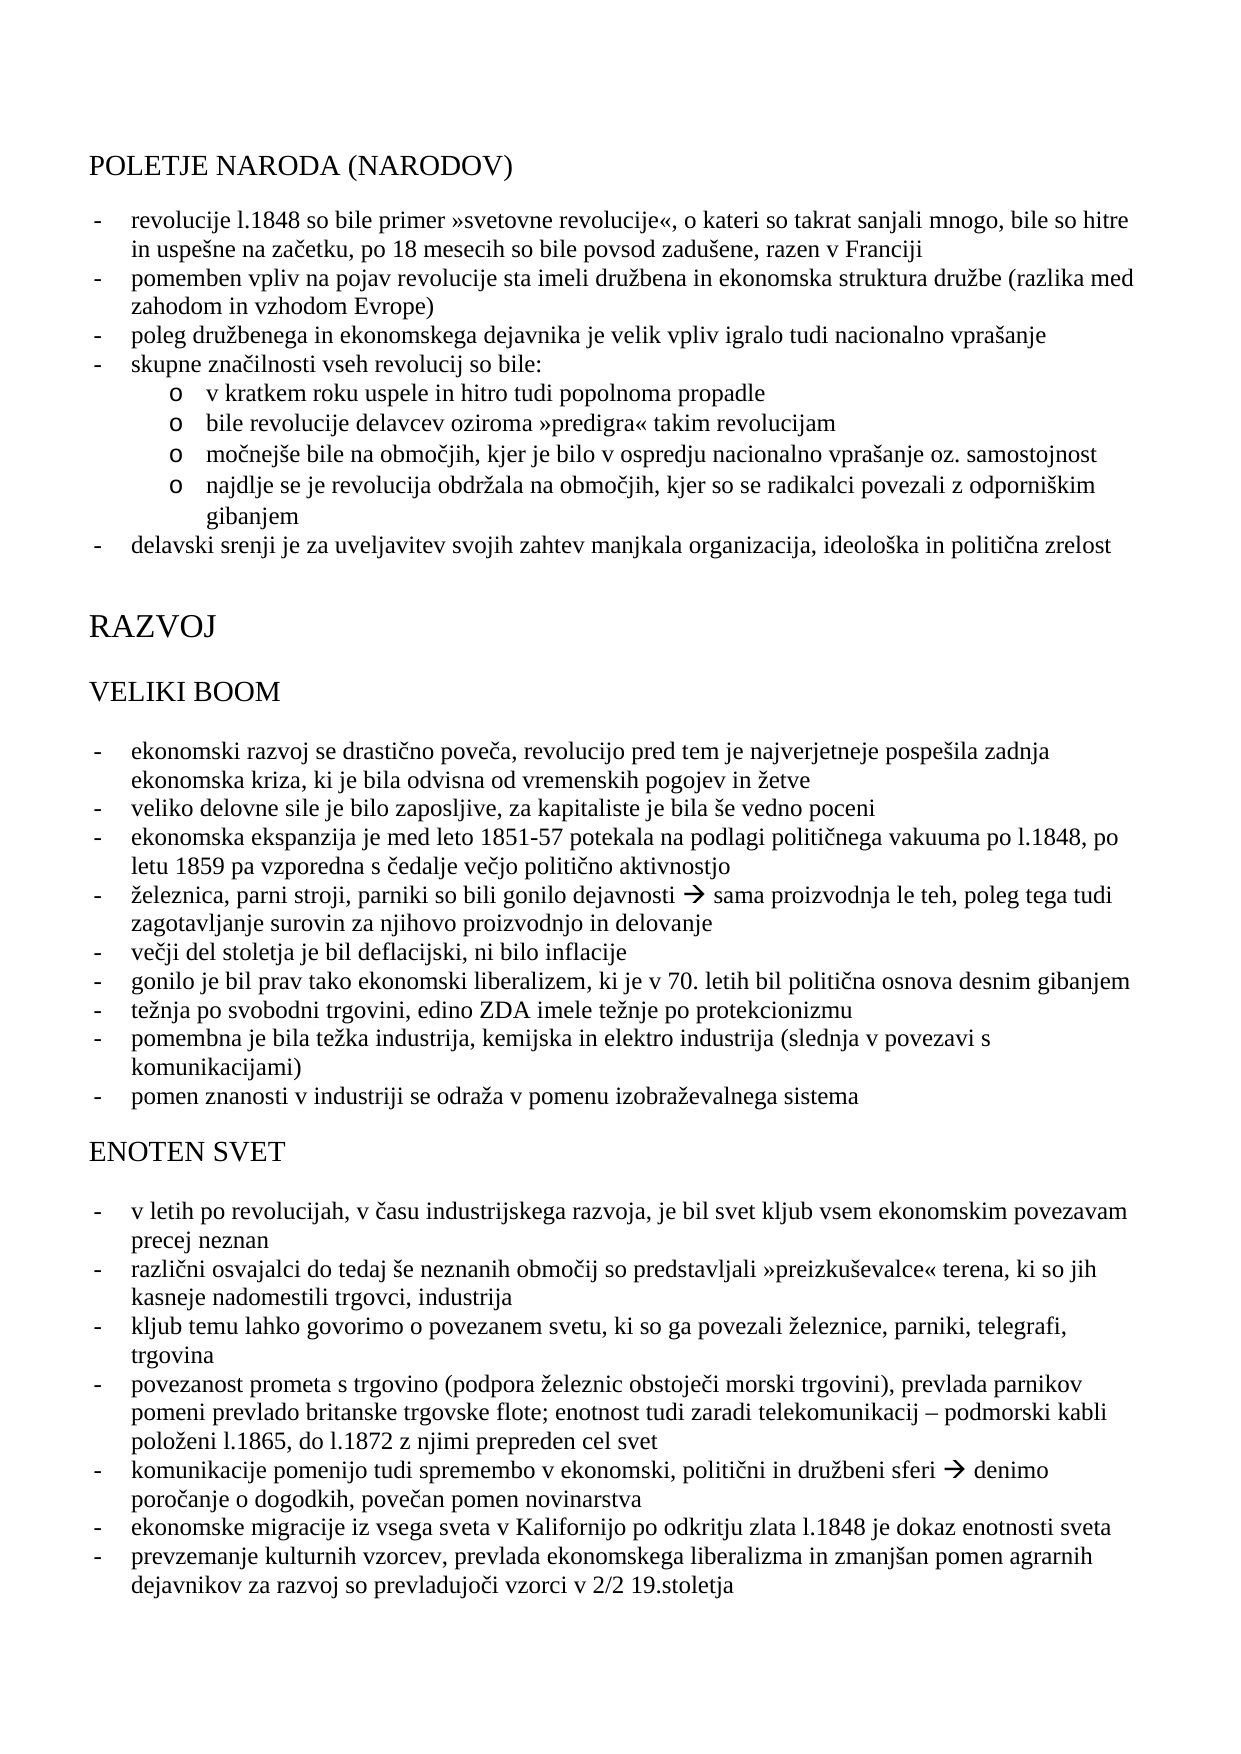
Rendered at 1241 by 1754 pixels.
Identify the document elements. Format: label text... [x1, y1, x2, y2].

list revolucije l.1848 so bile primer »svetovne revolucije«, o kateri so takrat sanjali mnogo, bile so hitre in uspešne na začetku, po 18 mesecih so bile povsod zadušene, razen v Franciji [93, 205, 1152, 263]
list komunikacije pomenijo tudi spremembo v ekonomski, politični in družbeni sferi  denimo poročanje o dogodkih, povečan pomen novinarstva [93, 1455, 1152, 1512]
list različni osvajalci do tedaj še neznanih območij so predstavljali »preizkuševalce« terena, ki so jih kasneje nadomestili trgovci, industrija [93, 1254, 1152, 1311]
subtitle ENOTEN SVET [89, 1134, 1152, 1167]
list pomen znanosti v industriji se odraža v pomenu izobraževalnega sistema [93, 1081, 1152, 1110]
list kljub temu lahko govorimo o povezanem svetu, ki so ga povezali železnice, parniki, telegrafi, trgovina [93, 1311, 1152, 1369]
text POLETJE NARODA (NARODOV) [89, 148, 1152, 181]
list najdlje se je revolucija obdržala na območjih, kjer so se radikalci povezali z odporniškim gibanjem [168, 470, 1152, 530]
list veliko delovne sile je bilo zaposljive, za kapitaliste je bila še vedno poceni [93, 793, 1152, 822]
list skupne značilnosti vseh revolucij so bile: [93, 349, 1152, 378]
list povezanost prometa s trgovino (podpora železnic obstoječi morski trgovini), prevlada parnikov pomeni prevlado britanske trgovske flote; enotnost tudi zaradi telekomunikacij – podmorski kabli položeni l.1865, do l.1872 z njimi prepreden cel svet [93, 1369, 1152, 1455]
list delavski srenji je za uveljavitev svojih zahtev manjkala organizacija, ideološka in politična zrelost [93, 530, 1152, 558]
list v letih po revolucijah, v času industrijskega razvoja, je bil svet kljub vsem ekonomskim povezavam precej neznan [93, 1196, 1152, 1254]
list železnica, parni stroji, parniki so bili gonilo dejavnosti  sama proizvodnja le teh, poleg tega tudi zagotavljanje surovin za njihovo proizvodnjo in delovanje [93, 880, 1152, 937]
subtitle RAZVOJ [89, 607, 1152, 645]
list težnja po svobodni trgovini, edino ZDA imele težnje po protekcionizmu [93, 995, 1152, 1023]
list gonilo je bil prav tako ekonomski liberalizem, ki je v 70. letih bil politična osnova desnim gibanjem [93, 966, 1152, 995]
list prevzemanje kulturnih vzorcev, prevlada ekonomskega liberalizma in zmanjšan pomen agrarnih dejavnikov za razvoj so prevladujoči vzorci v 2/2 19.stoletja [93, 1541, 1152, 1599]
list poleg družbenega in ekonomskega dejavnika je velik vpliv igralo tudi nacionalno vprašanje [93, 320, 1152, 349]
list ekonomske migracije iz vsega sveta v Kalifornijo po odkritju zlata l.1848 je dokaz enotnosti sveta [93, 1512, 1152, 1541]
list večji del stoletja je bil deflacijski, ni bilo inflacije [93, 937, 1152, 966]
list ekonomska ekspanzija je med leto 1851-57 potekala na podlagi političnega vakuuma po l.1848, po letu 1859 pa vzporedna s čedalje večjo politično aktivnostjo [93, 822, 1152, 880]
list v kratkem roku uspele in hitro tudi popolnoma propadle [168, 378, 1152, 408]
subtitle VELIKI BOOM [89, 674, 1152, 707]
list ekonomski razvoj se drastično poveča, revolucijo pred tem je najverjetneje pospešila zadnja ekonomska kriza, ki je bila odvisna od vremenskih pogojev in žetve [93, 736, 1152, 793]
list bile revolucije delavcev oziroma »predigra« takim revolucijam [168, 408, 1152, 439]
list pomemben vpliv na pojav revolucije sta imeli družbena in ekonomska struktura družbe (razlika med zahodom in vzhodom Evrope) [93, 263, 1152, 320]
list pomembna je bila težka industrija, kemijska in elektro industrija (slednja v povezavi s komunikacijami) [93, 1023, 1152, 1081]
list močnejše bile na območjih, kjer je bilo v ospredju nacionalno vprašanje oz. samostojnost [168, 439, 1152, 470]
